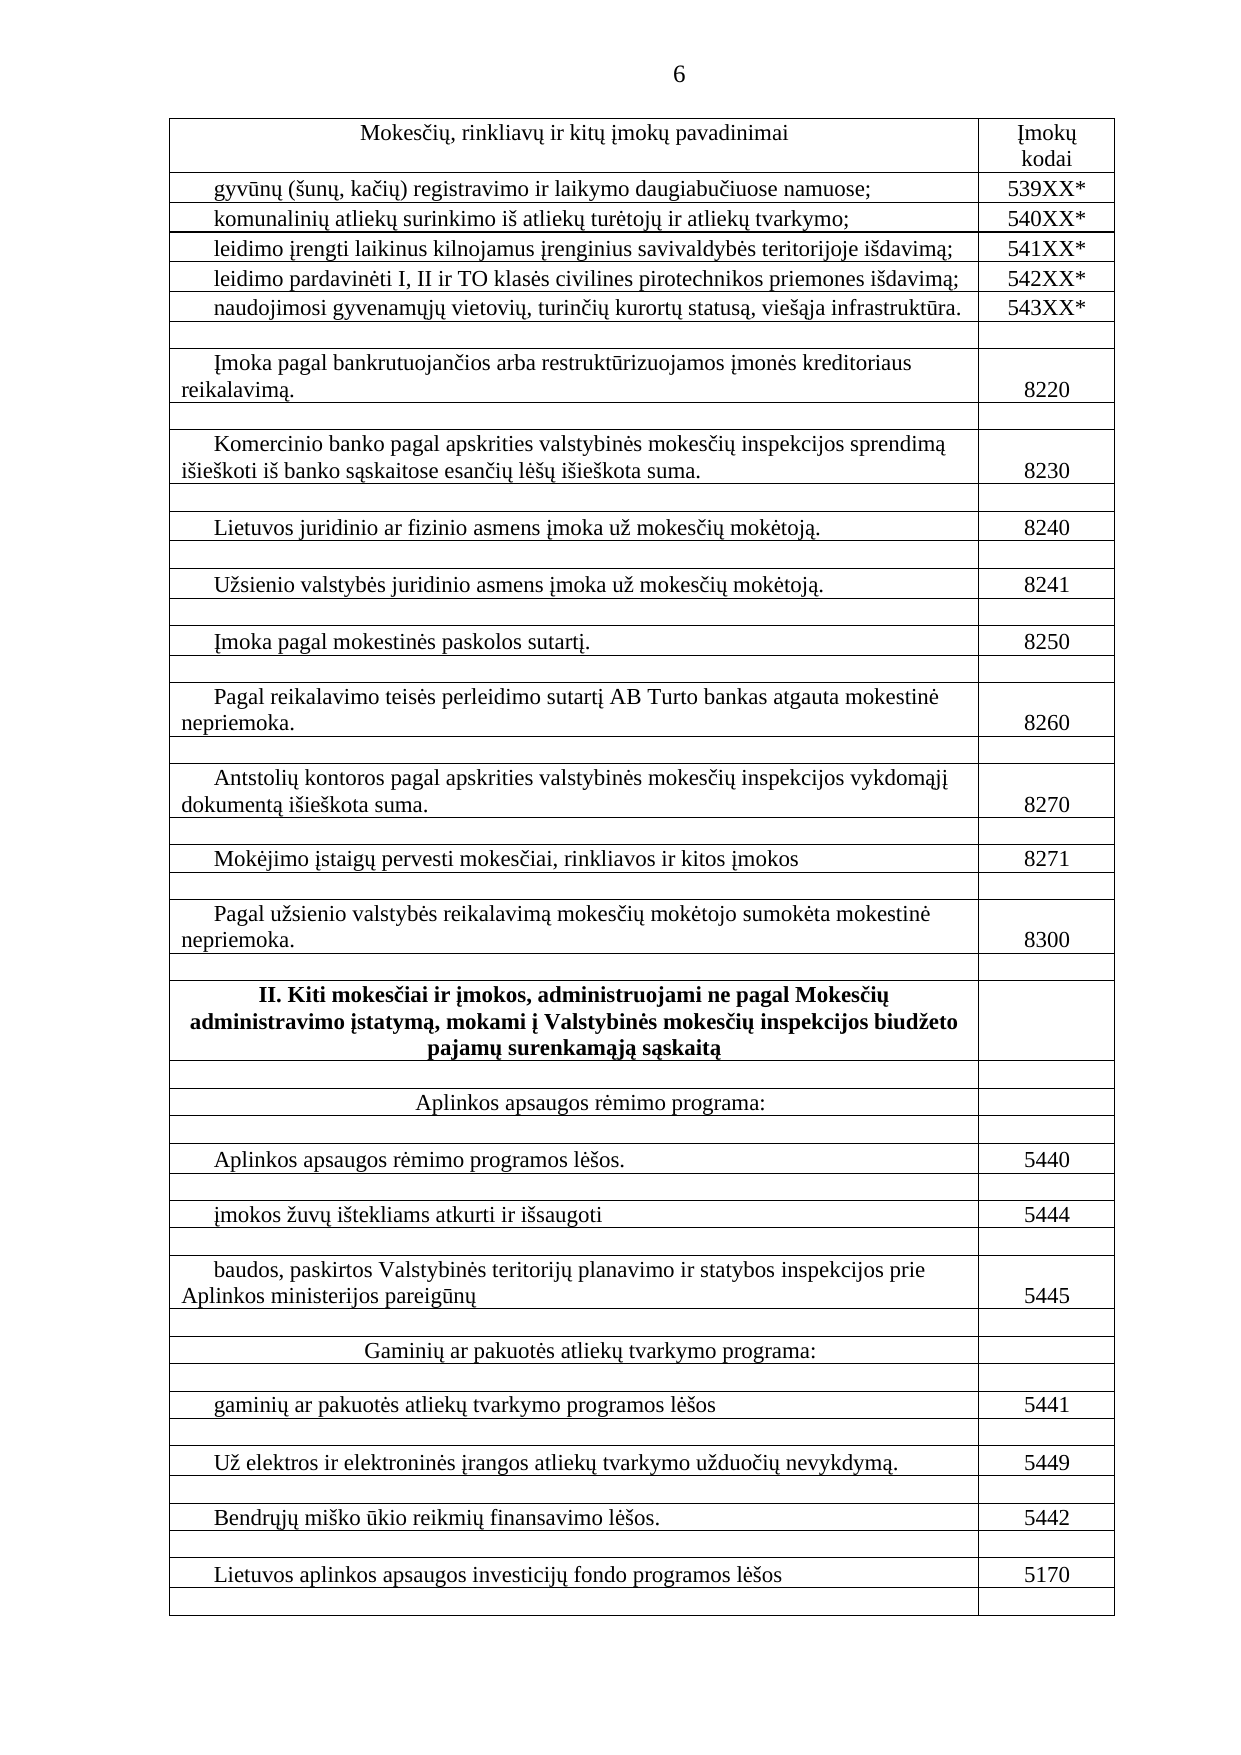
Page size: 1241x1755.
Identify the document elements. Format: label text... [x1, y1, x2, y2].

table_cell [170, 403, 978, 429]
table_cell Lietuvos aplinkos apsaugos investicijų fondo programos lėšos [170, 1558, 978, 1587]
table_cell [170, 1419, 978, 1445]
table_cell [1115, 1227, 1126, 1254]
table_cell leidimo pardavinėti I, II ir TO klasės civilines pirotechnikos priemones išdavimą; [170, 262, 978, 291]
table_cell [1115, 980, 1126, 1060]
table_cell Antstolių kontoros pagal apskrities valstybinės mokesčių inspekcijos vykdomąjį dokumentą išieškota suma. [170, 764, 978, 817]
table_cell [1115, 1475, 1126, 1502]
table_cell 8270 [979, 764, 1114, 817]
table_cell [979, 1089, 1114, 1115]
table_cell [979, 1228, 1114, 1254]
table_cell [1115, 625, 1126, 655]
table_cell [1115, 321, 1126, 348]
table_cell Užsienio valstybės juridinio asmens įmoka už mokesčių mokėtoją. [170, 569, 978, 597]
table_cell Mokėjimo įstaigų pervesti mokesčiai, rinkliavos ir kitos įmokos [170, 845, 978, 872]
table_cell [1115, 1060, 1126, 1088]
table_cell [1115, 1363, 1126, 1391]
table_cell Įmoka pagal mokestinės paskolos sutartį. [170, 626, 978, 655]
table_cell gaminių ar pakuotės atliekų tvarkymo programos lėšos [170, 1392, 978, 1418]
table_cell [1115, 1418, 1126, 1445]
table_cell [170, 1309, 978, 1336]
table_cell įmokos žuvų ištekliams atkurti ir išsaugoti [170, 1201, 978, 1227]
table_cell [979, 1476, 1114, 1502]
table_cell [1115, 1391, 1126, 1418]
table_cell [1115, 1115, 1126, 1143]
table_cell [170, 737, 978, 763]
table_cell [1115, 1503, 1126, 1530]
table_cell 8230 [979, 430, 1114, 483]
table_cell [1115, 844, 1126, 872]
table_cell 5444 [979, 1201, 1114, 1227]
table_cell [1115, 1557, 1126, 1587]
table_cell [1115, 202, 1126, 231]
table_cell 543XX* [979, 292, 1114, 321]
table_cell 5170 [979, 1558, 1114, 1587]
table_cell [979, 1174, 1114, 1200]
table_cell 540XX* [979, 203, 1114, 231]
table_cell [1115, 1255, 1126, 1308]
table_cell Įmoka pagal bankrutuojančios arba restruktūrizuojamos įmonės kreditoriaus reikalavimą. [170, 349, 978, 402]
table_cell [979, 1419, 1114, 1445]
table_cell 8260 [979, 683, 1114, 736]
table_cell II. Kiti mokesčiai ir įmokos, administruojami ne pagal Mokesčių administravimo įstatymą, mokami į Valstybinės mokesčių inspekcijos biudžeto pajamų surenkamąją sąskaitą [170, 981, 978, 1060]
table_cell [170, 1116, 978, 1143]
table_cell [170, 322, 978, 348]
table_cell komunalinių atliekų surinkimo iš atliekų turėtojų ir atliekų tvarkymo; [170, 203, 978, 231]
table_cell [979, 599, 1114, 625]
table_cell [170, 1588, 978, 1614]
table_cell 5449 [979, 1446, 1114, 1475]
table_cell [1115, 817, 1126, 844]
table_cell [1115, 736, 1126, 763]
table_cell Pagal reikalavimo teisės perleidimo sutartį AB Turto bankas atgauta mokestinė nepriemoka. [170, 683, 978, 736]
table_cell Aplinkos apsaugos rėmimo programos lėšos. [170, 1144, 978, 1172]
table_cell [1115, 953, 1126, 980]
table_cell [979, 322, 1114, 348]
table_cell [979, 656, 1114, 682]
table_cell Pagal užsienio valstybės reikalavimą mokesčių mokėtojo sumokėta mokestinė nepriemoka. [170, 900, 978, 953]
table_cell 542XX* [979, 262, 1114, 291]
table_cell Bendrųjų miško ūkio reikmių finansavimo lėšos. [170, 1504, 978, 1530]
table_cell 5441 [979, 1392, 1114, 1418]
table_cell [979, 1588, 1114, 1614]
table_cell [170, 1174, 978, 1200]
table_cell [979, 954, 1114, 980]
table_cell gyvūnų (šunų, kačių) registravimo ir laikymo daugiabučiuose namuose; [170, 173, 978, 202]
table_cell [1115, 899, 1126, 953]
table_cell [979, 1061, 1114, 1088]
table_cell [1115, 172, 1126, 202]
table_cell 8250 [979, 626, 1114, 655]
table_cell [979, 1309, 1114, 1336]
table_cell 8241 [979, 569, 1114, 597]
table_cell [1115, 540, 1126, 568]
table_cell [979, 873, 1114, 899]
table_cell [170, 599, 978, 625]
table_cell 8220 [979, 349, 1114, 402]
table_cell [1115, 1587, 1126, 1614]
table_cell [170, 873, 978, 899]
table_cell 5445 [979, 1256, 1114, 1308]
table_header [1115, 118, 1126, 172]
table_cell [1115, 1200, 1126, 1227]
table_cell [1115, 1308, 1126, 1336]
table_header Mokesčių, rinkliavų ir kitų įmokų pavadinimai [170, 119, 978, 172]
table_cell [979, 1531, 1114, 1557]
table_cell [1115, 872, 1126, 899]
table_cell [1115, 1143, 1126, 1172]
table_cell [1115, 261, 1126, 291]
table_cell [1115, 511, 1126, 540]
table_cell [979, 541, 1114, 568]
table_cell [170, 818, 978, 844]
table_cell [170, 656, 978, 682]
table_cell [1115, 1173, 1126, 1200]
table_cell [979, 737, 1114, 763]
table_cell 539XX* [979, 173, 1114, 202]
table_cell Aplinkos apsaugos rėmimo programa: [170, 1089, 978, 1115]
table_cell [1115, 568, 1126, 597]
table_cell 8271 [979, 845, 1114, 872]
table_cell [170, 541, 978, 568]
table_cell [170, 1476, 978, 1502]
table_cell [1115, 402, 1126, 429]
table_cell 5442 [979, 1504, 1114, 1530]
table_cell [1115, 1088, 1126, 1115]
table_cell [170, 1364, 978, 1391]
table_cell [1115, 1336, 1126, 1363]
table_cell [170, 1228, 978, 1254]
table_cell leidimo įrengti laikinus kilnojamus įrenginius savivaldybės teritorijoje išdavimą; [170, 233, 978, 261]
table_cell 5440 [979, 1144, 1114, 1172]
table_cell baudos, paskirtos Valstybinės teritorijų planavimo ir statybos inspekcijos prie Aplinkos ministerijos pareigūnų [170, 1256, 978, 1308]
table_cell 8240 [979, 512, 1114, 540]
table_cell [979, 403, 1114, 429]
table_cell [170, 954, 978, 980]
table_cell [1115, 1530, 1126, 1557]
table_cell 541XX* [979, 233, 1114, 261]
table_cell [1115, 429, 1126, 483]
table_cell [979, 1337, 1114, 1363]
table_cell [979, 484, 1114, 511]
table_cell [979, 981, 1114, 1060]
table_cell [1115, 291, 1126, 321]
table_cell [979, 818, 1114, 844]
table_cell [170, 1061, 978, 1088]
table_cell Komercinio banko pagal apskrities valstybinės mokesčių inspekcijos sprendimą išieškoti iš banko sąskaitose esančių lėšų išieškota suma. [170, 430, 978, 483]
table_cell [1115, 682, 1126, 736]
table_cell Gaminių ar pakuotės atliekų tvarkymo programa: [170, 1337, 978, 1363]
table_cell [979, 1116, 1114, 1143]
table_cell [1115, 231, 1126, 261]
table_cell 8300 [979, 900, 1114, 953]
table_cell [170, 484, 978, 511]
table_cell [170, 1531, 978, 1557]
table_cell [1115, 763, 1126, 817]
table_cell [1115, 655, 1126, 682]
table_cell naudojimosi gyvenamųjų vietovių, turinčių kurortų statusą, viešąja infrastruktūra. [170, 292, 978, 321]
table_cell [1115, 1445, 1126, 1475]
table_cell Lietuvos juridinio ar fizinio asmens įmoka už mokesčių mokėtoją. [170, 512, 978, 540]
table_cell [1115, 598, 1126, 625]
table_cell [1115, 483, 1126, 511]
table_cell [1115, 348, 1126, 402]
table_cell Už elektros ir elektroninės įrangos atliekų tvarkymo užduočių nevykdymą. [170, 1446, 978, 1475]
table_cell [979, 1364, 1114, 1391]
table_header Įmokų kodai [979, 119, 1114, 172]
